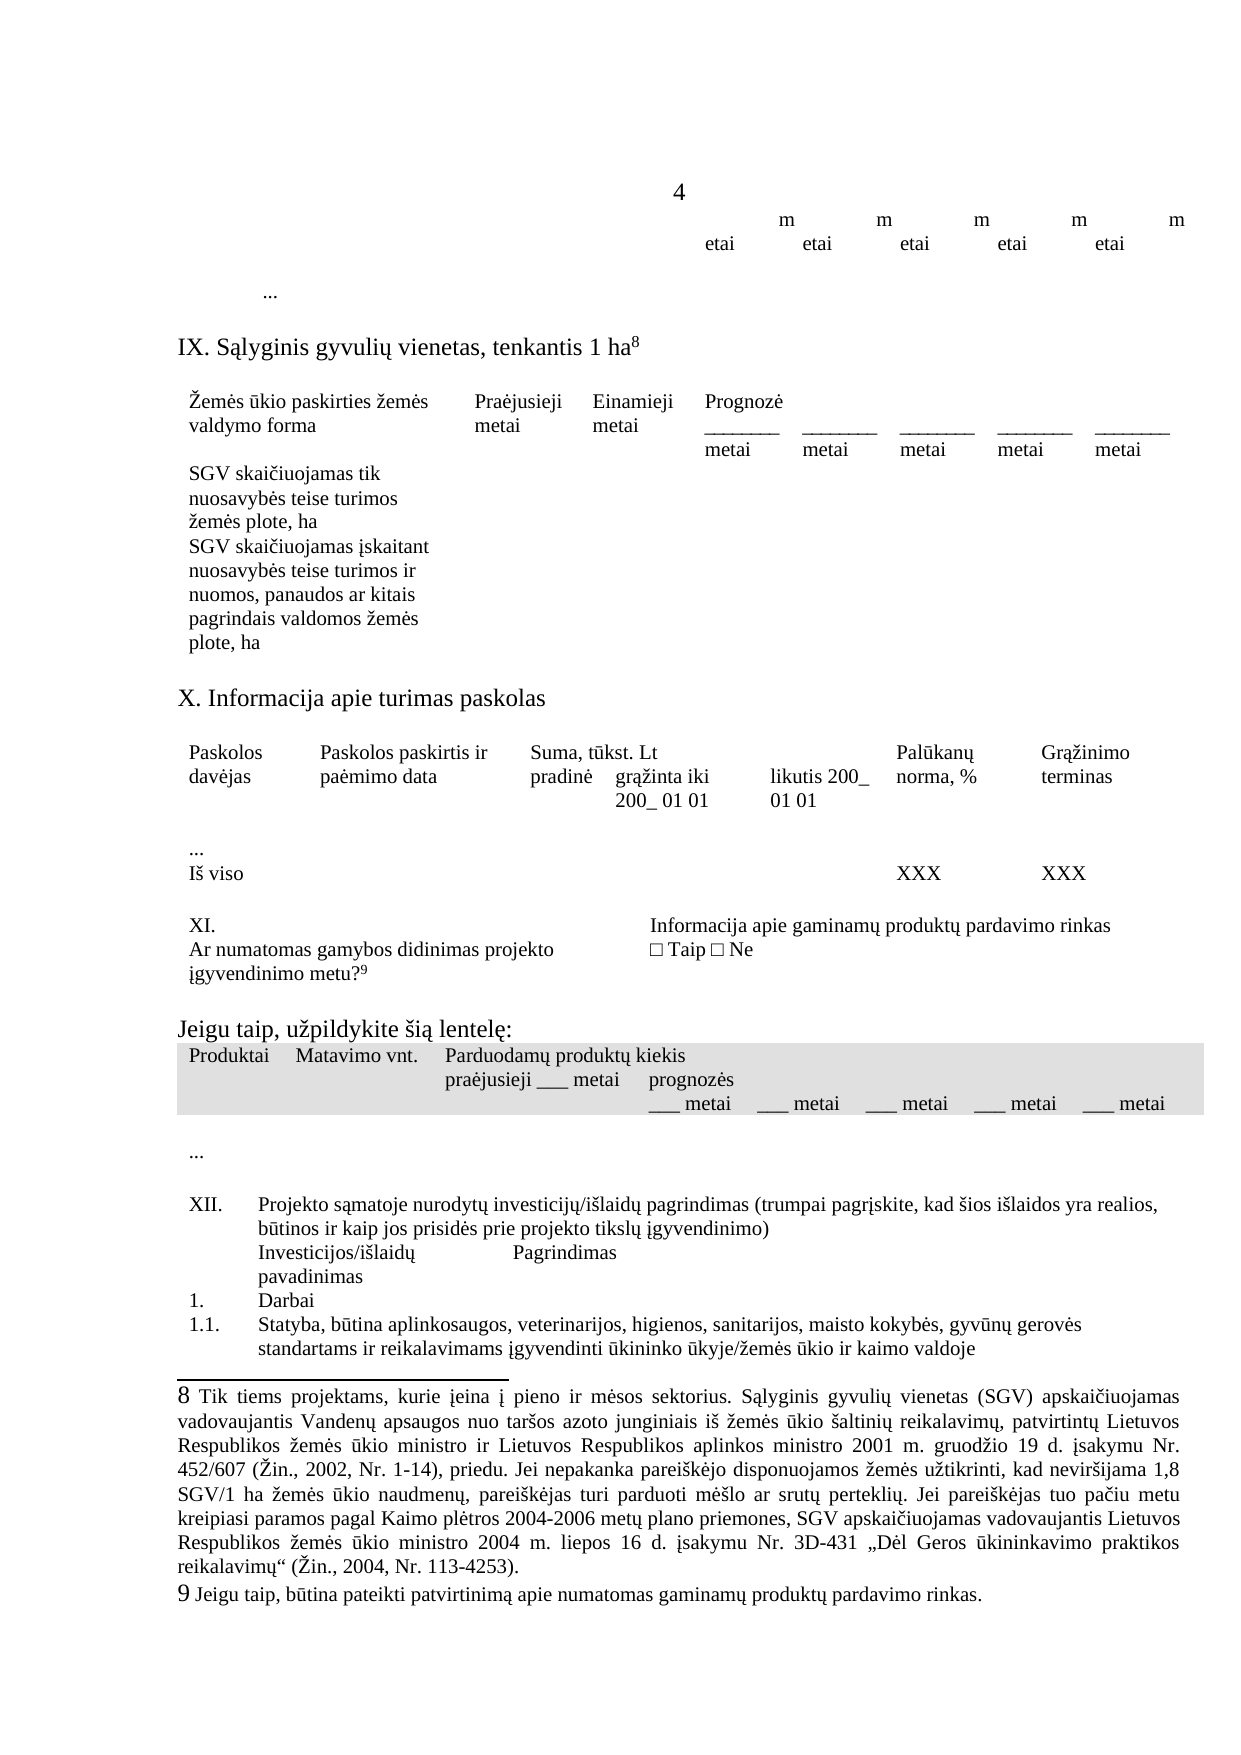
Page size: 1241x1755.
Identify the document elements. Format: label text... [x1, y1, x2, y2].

table_cell ___ metai [1071, 1091, 1180, 1115]
table_cell [177, 1115, 284, 1139]
table_cell [388, 279, 499, 303]
table_cell [519, 836, 604, 860]
table_cell [1180, 1091, 1204, 1115]
table_cell XXX [1030, 860, 1181, 884]
table_header Produktai [177, 1043, 284, 1115]
table_cell 1. [177, 1288, 247, 1312]
table_cell [889, 255, 986, 279]
table_cell [177, 812, 308, 836]
table_cell ___ metai [746, 1091, 854, 1115]
table_cell [889, 279, 986, 303]
table_cell [746, 1139, 854, 1163]
table_cell [1084, 279, 1181, 303]
table_cell [986, 534, 1084, 654]
table_cell [986, 255, 1083, 279]
table_header Žemės ūkio paskirties žemės valdymo forma [177, 389, 463, 461]
table_cell metai [1084, 207, 1181, 255]
table_cell [963, 1115, 1071, 1139]
table_cell [791, 534, 888, 654]
table_cell [434, 1115, 637, 1139]
table_cell [1084, 255, 1181, 279]
table_cell SGV skaičiuojamas įskaitant nuosavybės teise turimos ir nuomos, panaudos ar kitais pagrindais valdomos žemės plote, ha [177, 534, 463, 654]
table_cell [309, 836, 519, 860]
table_cell [963, 1139, 1071, 1163]
table_cell likutis 200_ 01 01 [759, 764, 885, 812]
table_cell [177, 255, 388, 279]
table_cell grąžinta iki 200_ 01 01 [604, 764, 759, 812]
table_cell [693, 534, 791, 654]
table_cell ... [177, 1139, 284, 1163]
table_cell [854, 1115, 963, 1139]
table_cell [885, 812, 1030, 836]
table_cell [1084, 461, 1181, 533]
table_cell [388, 255, 499, 279]
table_cell ... [177, 279, 388, 303]
table_cell [759, 812, 885, 836]
table_cell [759, 836, 885, 860]
table_header XII. [177, 1192, 247, 1240]
table_cell [889, 461, 986, 533]
table_header XI. [177, 913, 639, 937]
table_cell □ Taip □ Ne [639, 937, 1181, 985]
table_cell metai [694, 207, 791, 255]
table_cell SGV skaičiuojamas tik nuosavybės teise turimos žemės plote, ha [177, 461, 463, 533]
table_cell [499, 279, 693, 303]
table_cell [434, 1139, 637, 1163]
table_cell metai [986, 413, 1084, 461]
table_cell [759, 860, 885, 884]
table_cell [1180, 1067, 1204, 1091]
table_cell metai [889, 413, 986, 461]
table_cell ... [177, 836, 308, 860]
table_cell Darbai [247, 1288, 1181, 1312]
table_cell [284, 1139, 434, 1163]
table_cell [499, 255, 693, 279]
table_cell [986, 461, 1084, 533]
table_cell ___ metai [963, 1091, 1071, 1115]
table_header Suma, tūkst. Lt [519, 740, 885, 764]
table_cell [791, 255, 888, 279]
text Tik tiems projektams, kurie įeina į pieno ir mėsos sektorius. Sąlyginis gyvulių vienetas (SGV) apskaičiuojamas vadovaujantis Vandenų apsaugos nuo taršos azoto junginiais iš žemės ūkio šaltinių reikalavimų, patvirtintų Lietuvos Respublikos žemės ūkio ministro ir Lietuvos Respublikos aplinkos ministro 2001 m. gruodžio 19 d. įsakymu Nr. 452/607 (Žin., 2002, Nr. 1-14), priedu. Jei nepakanka pareiškėjo disponuojamos žemės užtikrinti, kad neviršijama 1,8 SGV/1 ha žemės ūkio naudmenų, pareiškėjas turi parduoti mėšlo ar srutų perteklių. Jei pareiškėjas tuo pačiu metu kreipiasi paramos pagal Kaimo plėtros 2004-2006 metų plano priemones, SGV apskaičiuojamas vadovaujantis Lietuvos Respublikos žemės ūkio ministro 2004 m. liepos 16 d. įsakymu Nr. 3D-431 „Dėl Geros ūkininkavimo praktikos reikalavimų“ (Žin., 2004, Nr. 113-4253). [177, 1381, 1181, 1578]
table_header Parduodamų produktų kiekis [434, 1043, 1204, 1067]
table_cell [1030, 836, 1181, 860]
table_cell [1071, 1139, 1180, 1163]
table_cell [885, 836, 1030, 860]
table_cell [1071, 1115, 1180, 1139]
table_cell [1030, 812, 1181, 836]
table_header [388, 207, 499, 255]
table_cell Investicijos/išlaidų pavadinimas [247, 1240, 501, 1288]
table_cell Ar numatomas gamybos didinimas projekto įgyvendinimo metu? [177, 937, 639, 985]
table_cell praėjusieji ___ metai [434, 1067, 637, 1115]
table_cell [791, 461, 888, 533]
table_cell [889, 534, 986, 654]
table_cell [284, 1115, 434, 1139]
table_header Projekto sąmatoje nurodytų investicijų/išlaidų pagrindimas (trumpai pagrįskite, kad šios išlaidos yra realios, būtinos ir kaip jos prisidės prie projekto tikslų įgyvendinimo) [247, 1192, 1181, 1240]
table_cell [1084, 534, 1181, 654]
table_cell [1180, 1139, 1204, 1163]
table_cell pradinė [519, 764, 604, 812]
table_cell metai [889, 207, 986, 255]
text IX. Sąlyginis gyvulių vienetas, tenkantis 1 ha [177, 332, 1181, 360]
text X. Informacija apie turimas paskolas [177, 683, 1181, 711]
table_cell [519, 812, 604, 836]
table_cell [604, 860, 759, 884]
table_cell [309, 812, 519, 836]
table_cell metai [1084, 413, 1181, 461]
table_cell Pagrindimas [501, 1240, 1181, 1288]
table_cell [637, 1139, 746, 1163]
table_cell [693, 461, 791, 533]
table_cell [637, 1115, 746, 1139]
table_cell metai [791, 413, 888, 461]
table_header Palūkanų norma, % [885, 740, 1030, 812]
table_header Paskolos paskirtis ir paėmimo data [309, 740, 519, 812]
table_header Grąžinimo terminas [1030, 740, 1181, 812]
table_cell metai [693, 413, 791, 461]
table_cell [604, 812, 759, 836]
table_header [177, 207, 388, 255]
table_cell Iš viso [177, 860, 519, 884]
table_cell [854, 1139, 963, 1163]
table_cell [746, 1115, 854, 1139]
table_cell prognozės [637, 1067, 1180, 1091]
table_header Praėjusieji metai [463, 389, 581, 461]
table_cell [519, 860, 604, 884]
table_header [499, 207, 693, 255]
table_cell [1180, 1115, 1204, 1139]
table_header Paskolos davėjas [177, 740, 308, 812]
table_cell [694, 255, 791, 279]
table_cell metai [791, 207, 888, 255]
table_cell [694, 279, 791, 303]
table_cell [604, 836, 759, 860]
table_header Einamieji metai [581, 389, 693, 461]
table_cell [581, 534, 693, 654]
table_header Informacija apie gaminamų produktų pardavimo rinkas [639, 913, 1181, 937]
table_header Prognozė [693, 389, 1181, 413]
table_cell [177, 1240, 247, 1288]
table_cell metai [986, 207, 1083, 255]
table_cell [986, 279, 1083, 303]
table_cell [463, 534, 581, 654]
text Jeigu taip, užpildykite šią lentelę: [177, 1014, 1181, 1043]
table_cell [463, 461, 581, 533]
table_header Matavimo vnt. [284, 1043, 434, 1115]
table_cell [791, 279, 888, 303]
table_cell 1.1. [177, 1312, 247, 1360]
table_cell Statyba, būtina aplinkosaugos, veterinarijos, higienos, sanitarijos, maisto kokybės, gyvūnų gerovės standartams ir reikalavimams įgyvendinti ūkininko ūkyje/žemės ūkio ir kaimo valdoje [247, 1312, 1181, 1360]
table_cell ___ metai [637, 1091, 746, 1115]
table_cell [581, 461, 693, 533]
table_cell ___ metai [854, 1091, 963, 1115]
table_cell XXX [885, 860, 1030, 884]
